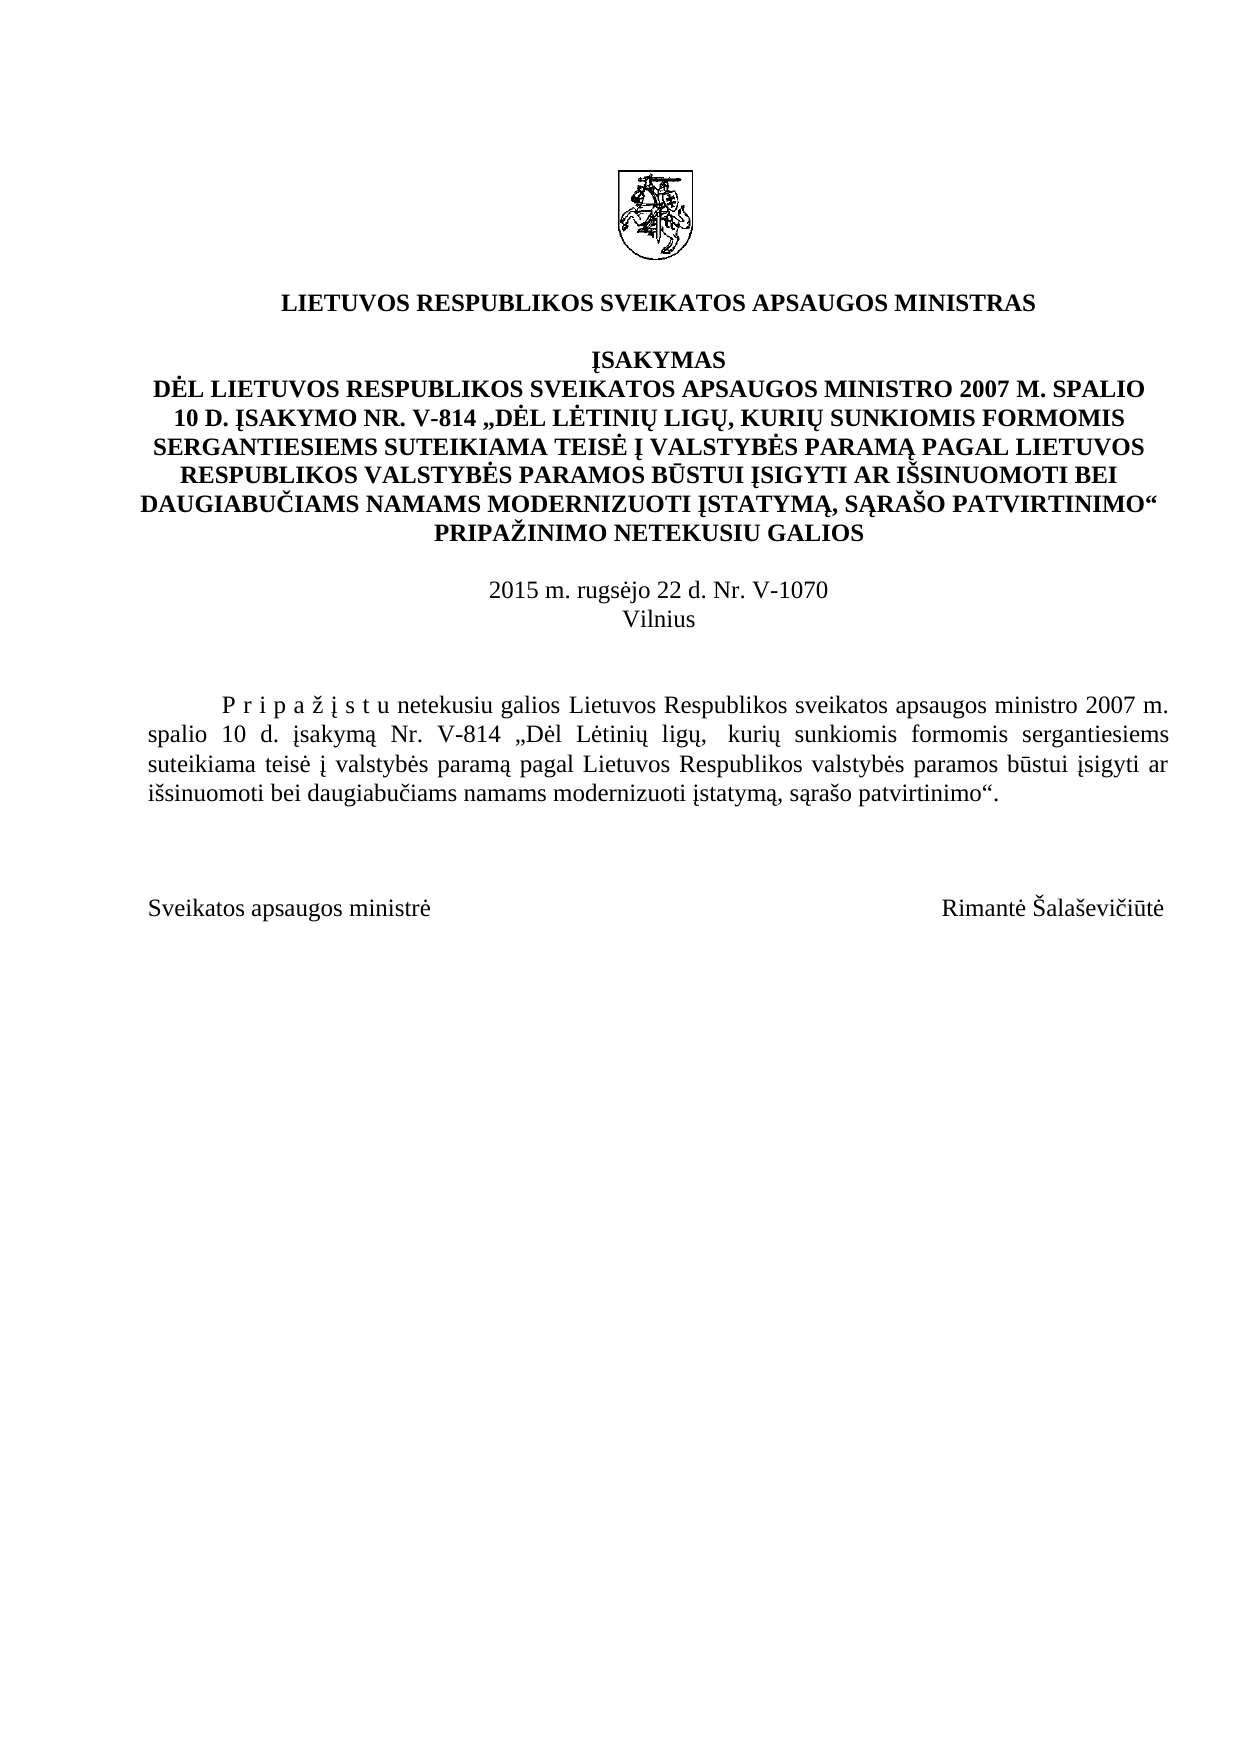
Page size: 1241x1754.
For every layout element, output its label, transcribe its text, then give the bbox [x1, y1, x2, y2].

text ĮSAKYMAS [148, 346, 1169, 374]
text P r i p a ž į s t u netekusiu galios Lietuvos Respublikos sveikatos apsaugos ministro 2007 m. spalio 10 d. įsakymą Nr. V-814 „Dėl Lėtinių ligų, kurių sunkiomis formomis sergantiesiems suteikiama teisė į valstybės paramą pagal Lietuvos Respublikos valstybės paramos būstui įsigyti ar išsinuomoti bei daugiabučiams namams modernizuoti įstatymą, sąrašo patvirtinimo“. [148, 691, 1169, 806]
text Sveikatos apsaugos ministrė Rimantė Šalaševičiūtė [148, 893, 1169, 921]
text Vilnius [148, 604, 1169, 633]
text LIETUVOS RESPUBLIKOS SVEIKATOS APSAUGOS MINISTRAS [148, 288, 1169, 317]
text DĖL LIETUVOS RESPUBLIKOS SVEIKATOS APSAUGOS MINISTRO 2007 M. spalio 10 d. ĮSAKYMO NR. V‑814 „DĖL LĖTINIŲ LIGŲ, KURIŲ SUNKIOMIS FORMOMIS SERGANTIESIEMS SUTEIKIAMA TEISĖ Į VALSTYBĖS PARAMĄ PAGAL LIETUVOS RESPUBLIKOS VALSTYBĖS PARAMOS BŪSTUI ĮSIGYTI AR IŠSINUOMOTI BEI DAUGIABUČIAMS NAMAMS MODERNIZUOTI ĮSTATYMĄ, SĄRAŠO PATVIRTINIMO“ PRIPAŽINIMO NETEKUSIU GALIOS [129, 374, 1169, 547]
text 2015 m. rugsėjo 22 d. Nr. V-1070 [148, 576, 1169, 604]
